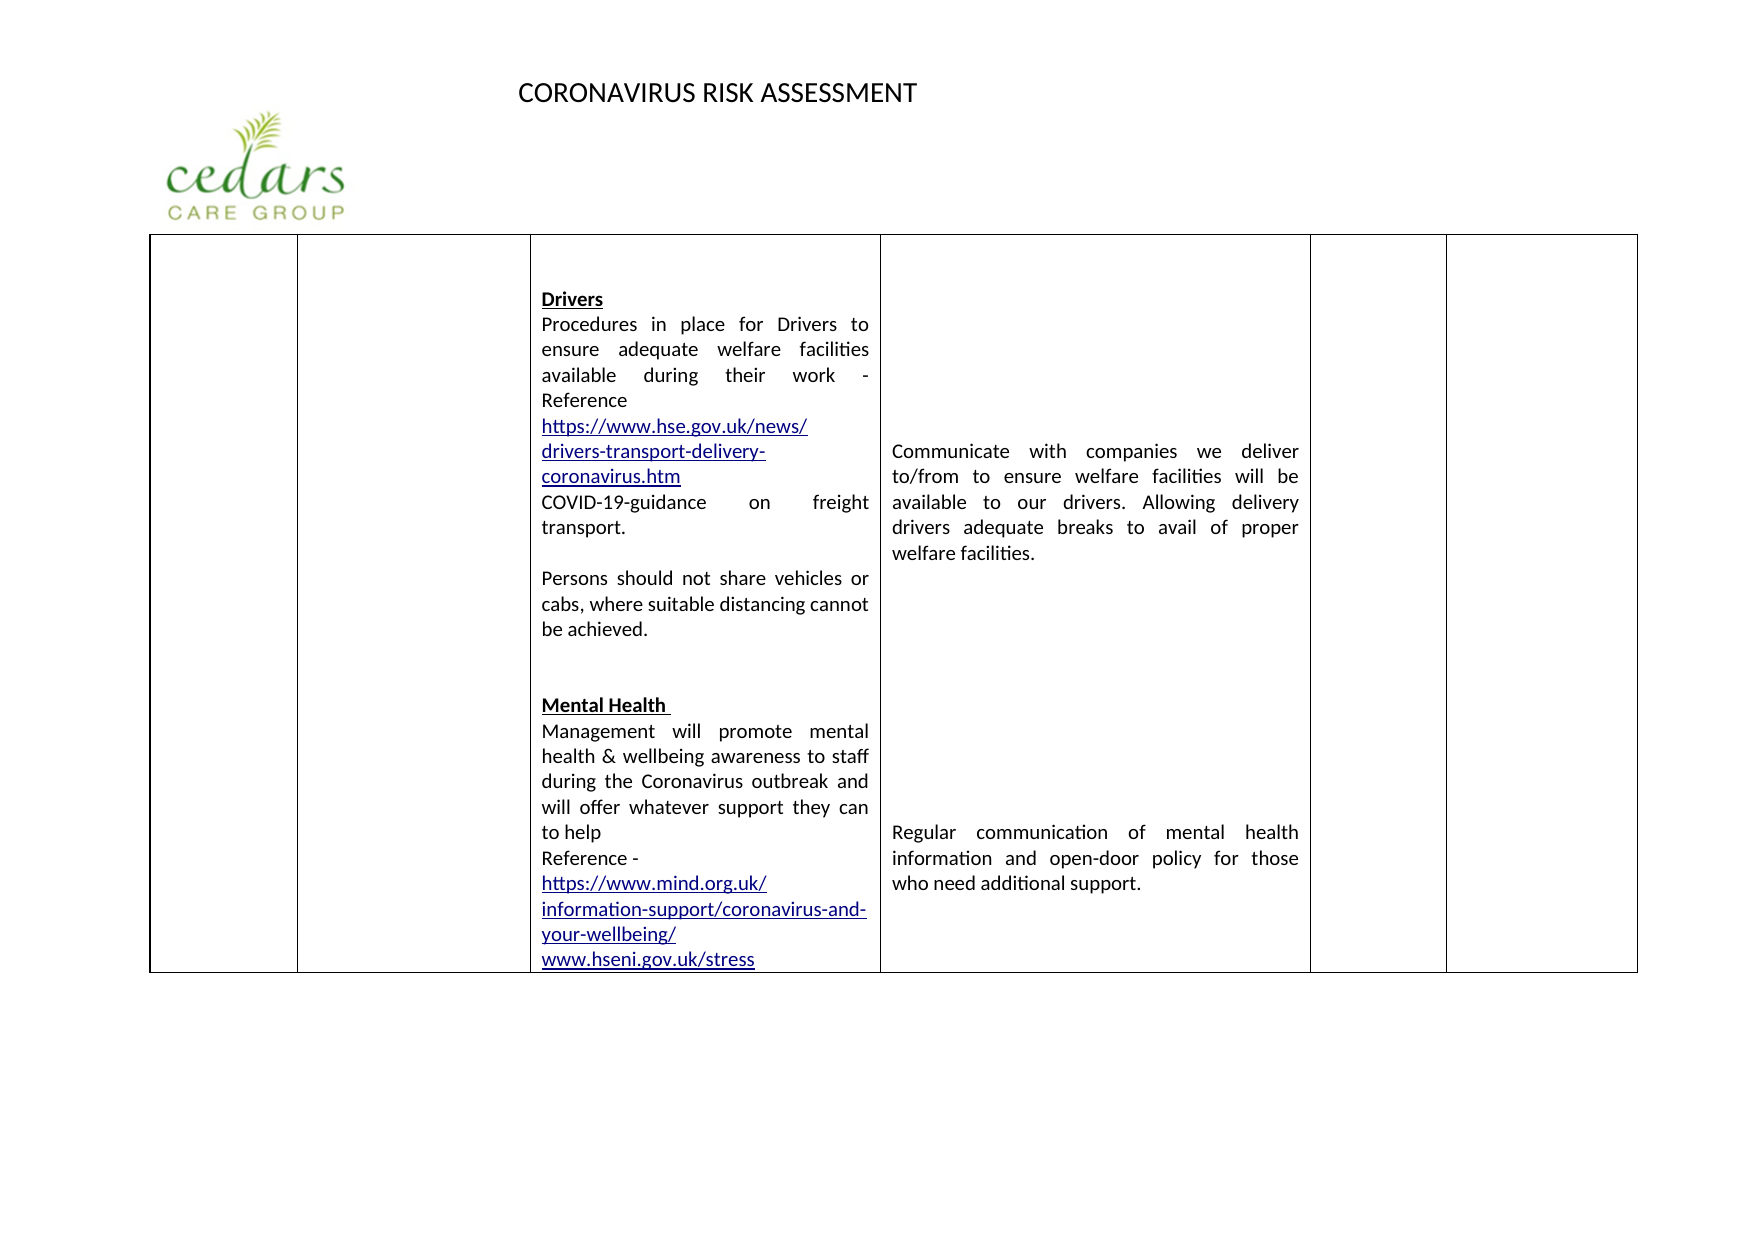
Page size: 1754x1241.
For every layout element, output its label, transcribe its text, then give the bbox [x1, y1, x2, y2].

table_cell [151, 235, 297, 972]
table_cell [1447, 235, 1637, 972]
table_cell Communicate with companies we deliver to/from to ensure welfare facilities will be available to our drivers. Allowing delivery drivers adequate breaks to avail of proper welfare facilities. Regular communication of mental health information and open-door policy for those who need additional support. [881, 235, 1310, 972]
table_cell Hand Washing Hand washing facilities with soap and water in place. Stringent hand washing taking place. See hand washing guidance. https://www.nhs.uk/live-well/healthy-body/best-way-to-wash-your-hands/ Drying of hands with disposable paper towels. https://www.nursingtimes.net/news/research-and-innovation/paper-towels-much-more-effective-at-removing-viruses-than-hand-dryers-17-04-2020/ Staff encouraged to protect the skin by applying emollient cream regularly https://www.nhs.uk/conditions/emollients/ Gel sanitisers in any area where washing facilities not readily available Cleaning Frequently cleaning and disinfecting objects and surfaces that are touched regularly particularly in areas of high use such as door handles, light switches, reception area using appropriate cleaning products and methods. Social Distancing Social Distancing -Reducing the number of residents in all areas to comply with the 2-metre gap recommended by the Public Health Agency https://www.publichealth.hscni.net/news/covid-19-coronavirus https://www.gov.uk/government/publications/covid-19-guidance-on-social-distancing-and-for-vulnerable-people Taking steps to review work schedules including start & finish times/shift patterns, working from home etc. to reduce number of workers on site at any one time. Also relocating workers to other tasks. Redesigning processes to ensure social distancing in place e.g. dining in multiple areas of the Home Conference calls/ Interviews to be used instead of face to face meetings. Ensuring sufficient rest breaks for staff and ensure they have easy access to drinks and snacks Social distancing also to be adhered to in canteen area and smoking area. Wearing of Gloves Where Risk Assessment identifies wearing of gloves as a requirement of the job, an adequate supply of these will be provided. Staff will be instructed on how to remove gloves carefully to reduce contamination and how to dispose of them safely. PPE Public Health guidance on the use of PPE (personal protective equipment) to protect against COVID-19 relates to health care settings. PPE is a requirement for the work undertaken within Cedars Care Group care homes and the following measures will be followed- Tight-fitting respirators (such as disposable FFP3 masks and reusable half masks) rely on having a good seal with the wearer’s face. A face fit test will be carried out to ensure the respiratory protective equipment (RPE) can protect the wearer. Wearers must be clean shaven. Symptoms of Covid-19 If anyone becomes unwell with a new continuous cough or a high temperature in the work place they will be sent home and advised to follow the stay at home guidance. Line managers will maintain regular contact with staff members during this time. If advised that a member of staff or public has developed Covid-19 and were recently on our premises the management team of the workplace will contact the Public Health Authority to discuss the case, identify people who have been in contact with them and will take advice on any actions or precautions that should be taken. https://www.publichealth.hscni.net/ Drivers Procedures in place for Drivers to ensure adequate welfare facilities available during their work - Reference https://www.hse.gov.uk/news/drivers-transport-delivery-coronavirus.htm COVID-19-guidance on freight transport. Persons should not share vehicles or cabs, where suitable distancing cannot be achieved. Mental Health Management will promote mental health & wellbeing awareness to staff during the Coronavirus outbreak and will offer whatever support they can to help Reference - https://www.mind.org.uk/information-support/coronavirus-and-your-wellbeing/ www.hseni.gov.uk/stress [531, 235, 880, 972]
table_cell [1311, 235, 1446, 972]
table_cell [298, 235, 530, 972]
